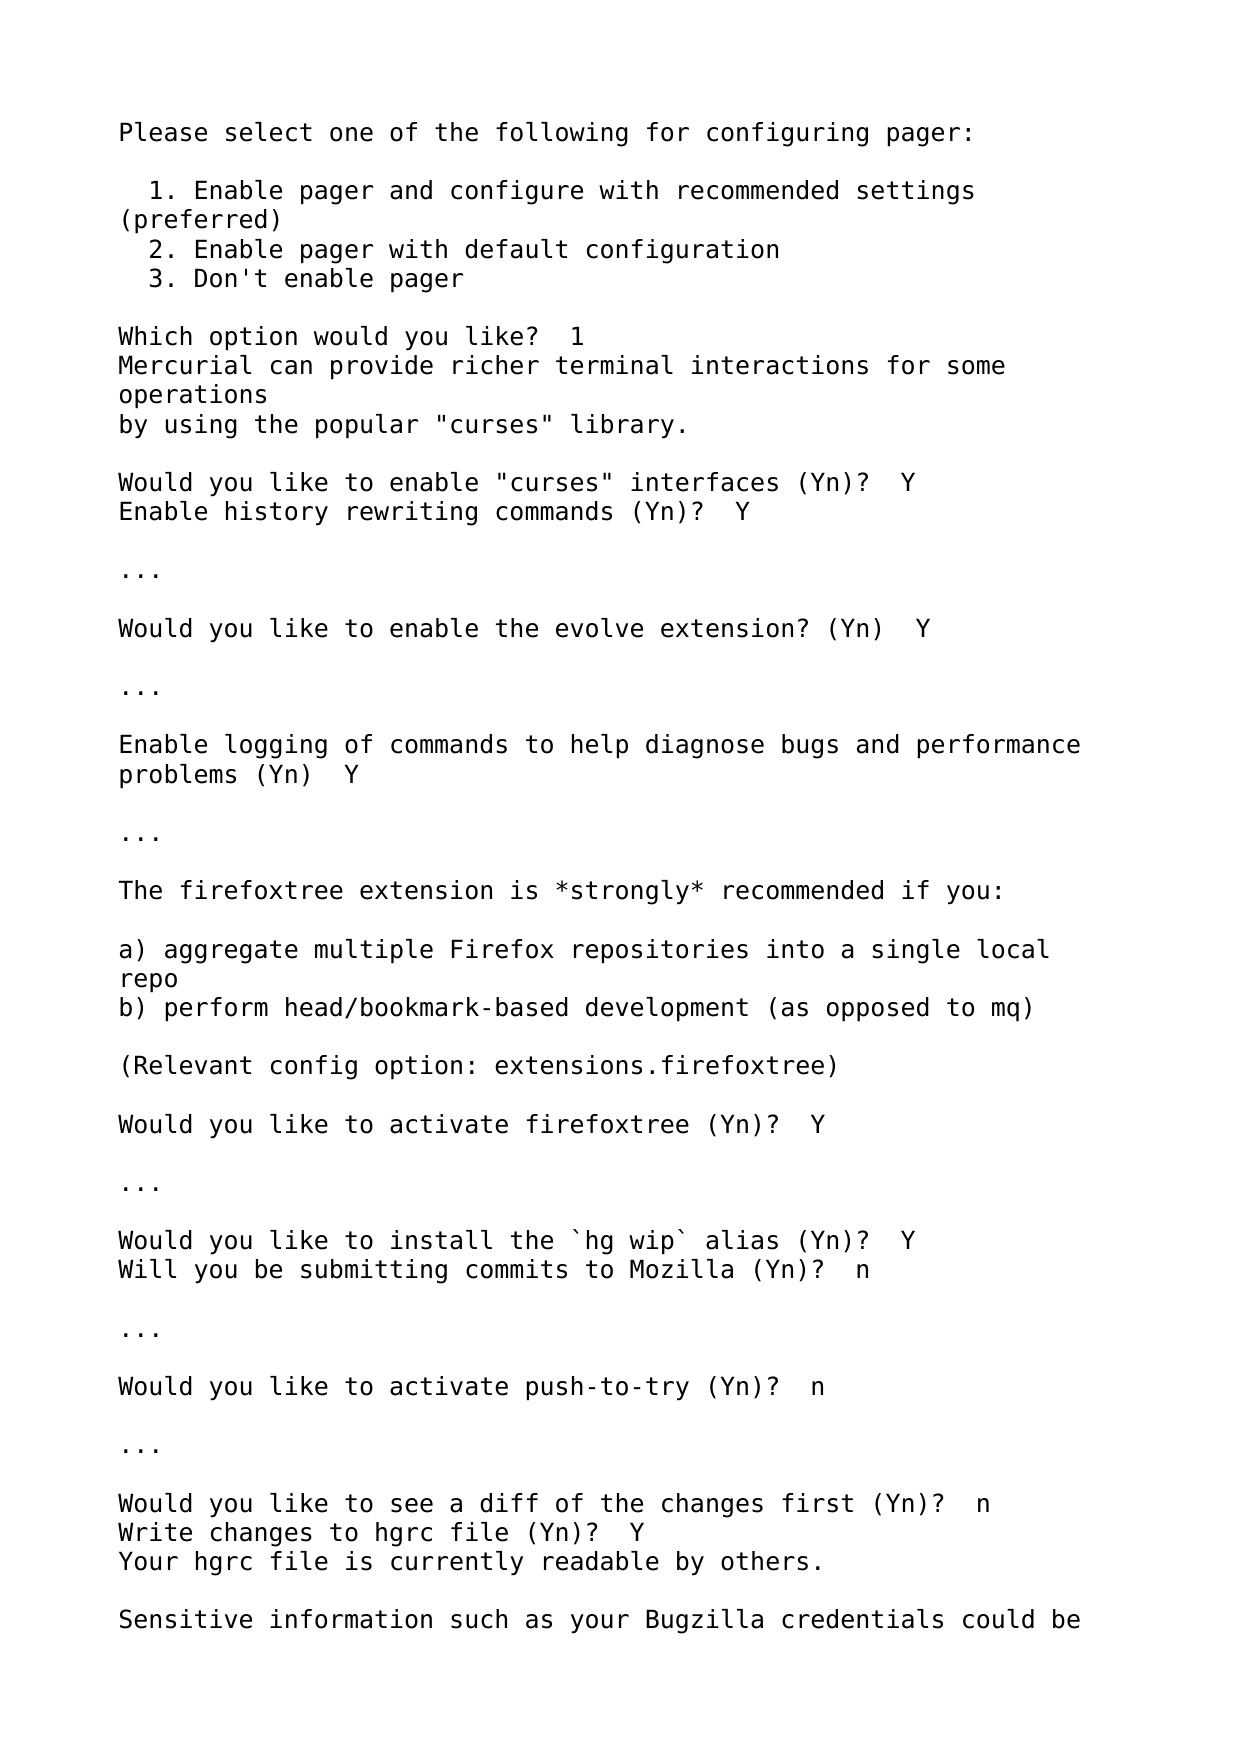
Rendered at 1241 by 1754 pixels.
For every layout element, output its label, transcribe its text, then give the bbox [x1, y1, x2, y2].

text Please select one of the following for configuring pager: 1. Enable pager and configure with recommended settings (preferred) 2. Enable pager with default configuration 3. Don't enable pager Which option would you like? 1 Mercurial can provide richer terminal interactions for some operations by using the popular "curses" library. Would you like to enable "curses" interfaces (Yn)? Y Enable history rewriting commands (Yn)? Y ... Would you like to enable the evolve extension? (Yn) Y ... Enable logging of commands to help diagnose bugs and performance problems (Yn) Y ... The firefoxtree extension is *strongly* recommended if you: a) aggregate multiple Firefox repositories into a single local repo b) perform head/bookmark-based development (as opposed to mq) (Relevant config option: extensions.firefoxtree) Would you like to activate firefoxtree (Yn)? Y ... Would you like to install the `hg wip` alias (Yn)? Y Will you be submitting commits to Mozilla (Yn)? n ... Would you like to activate push-to-try (Yn)? n ... Would you like to see a diff of the changes first (Yn)? n Write changes to hgrc file (Yn)? Y Your hgrc file is currently readable by others. Sensitive information such as your Bugzilla credentials could be [118, 118, 1122, 1635]
